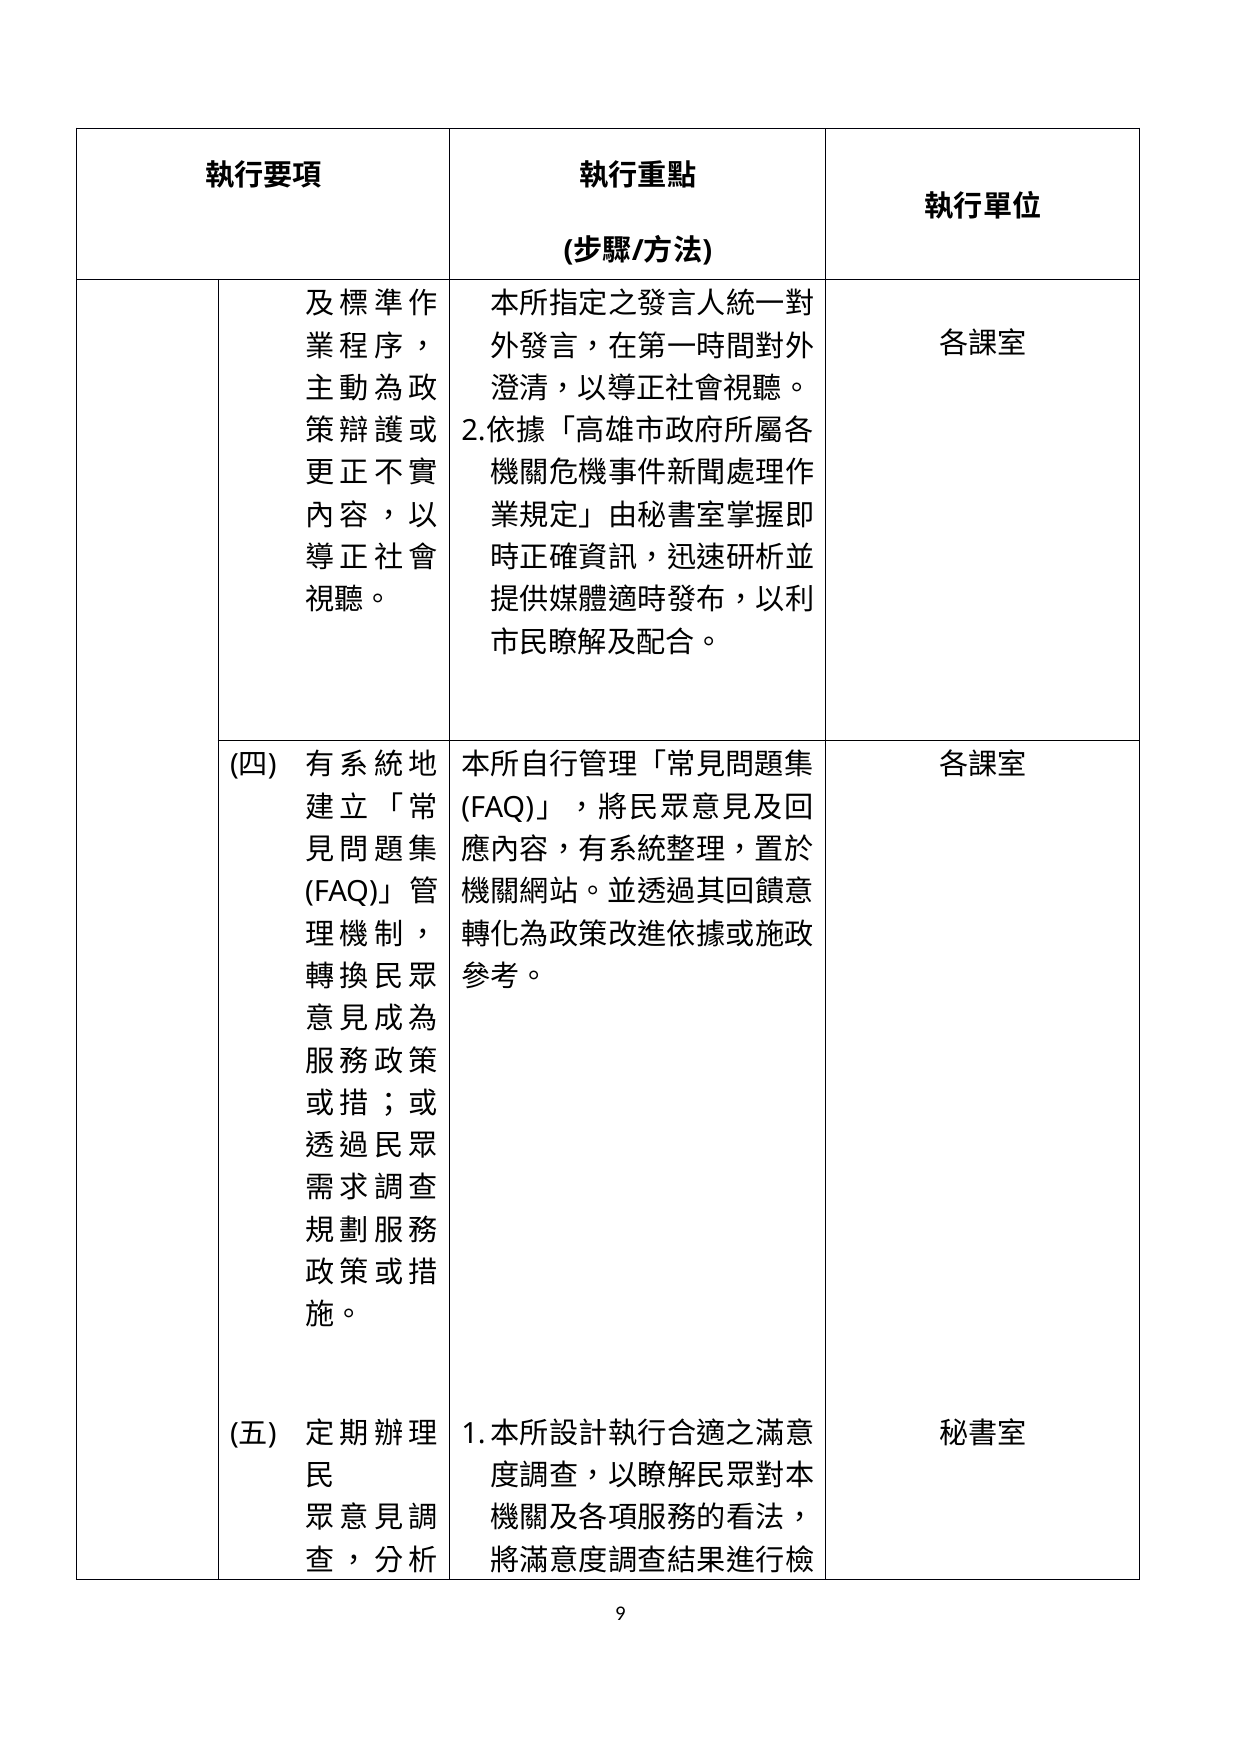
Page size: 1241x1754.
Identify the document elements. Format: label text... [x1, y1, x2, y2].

table_cell 定期辦理民 眾意見調查，分析 [219, 1408, 449, 1578]
table_cell 及標準作業程序，主動為政策辯護或更正不實內容，以導正社會視聽。 [219, 280, 449, 740]
table_cell 本所自行管理「常見問題集(FAQ)」，將民眾意見及回應內容，有系統整理，置於機關網站。並透過其回饋意轉化為政策改進依據或施政參考。 [450, 741, 825, 1408]
table_cell 本所設計執行合適之滿意度調查，以瞭解民眾對本機關及各項服務的看法，將滿意度調查結果進行檢 [450, 1408, 825, 1578]
table_header 執行單位 [826, 129, 1139, 279]
table_cell [77, 280, 218, 1578]
table_header 執行要項 [77, 129, 449, 279]
table_cell 秘書室 [826, 1408, 1139, 1578]
table_cell 各課室 [826, 741, 1139, 1408]
table_header 執行重點 (步驟/方法) [450, 129, 825, 279]
table_cell 有系統地建立「常見問題集(FAQ)」管理機制，轉換民眾意見成為服務政策或措；或透過民眾需求調查規劃服務政策或措施。 [219, 741, 449, 1408]
table_cell 本所指定之發言人統一對外發言，在第一時間對外澄清，以導正社會視聽。 2.依據「高雄市政府所屬各機關危機事件新聞處理作業規定」由秘書室掌握即時正確資訊，迅速研析並提供媒體適時發布，以利市民瞭解及配合。 [450, 280, 825, 740]
table_cell 各課室 [826, 280, 1139, 740]
